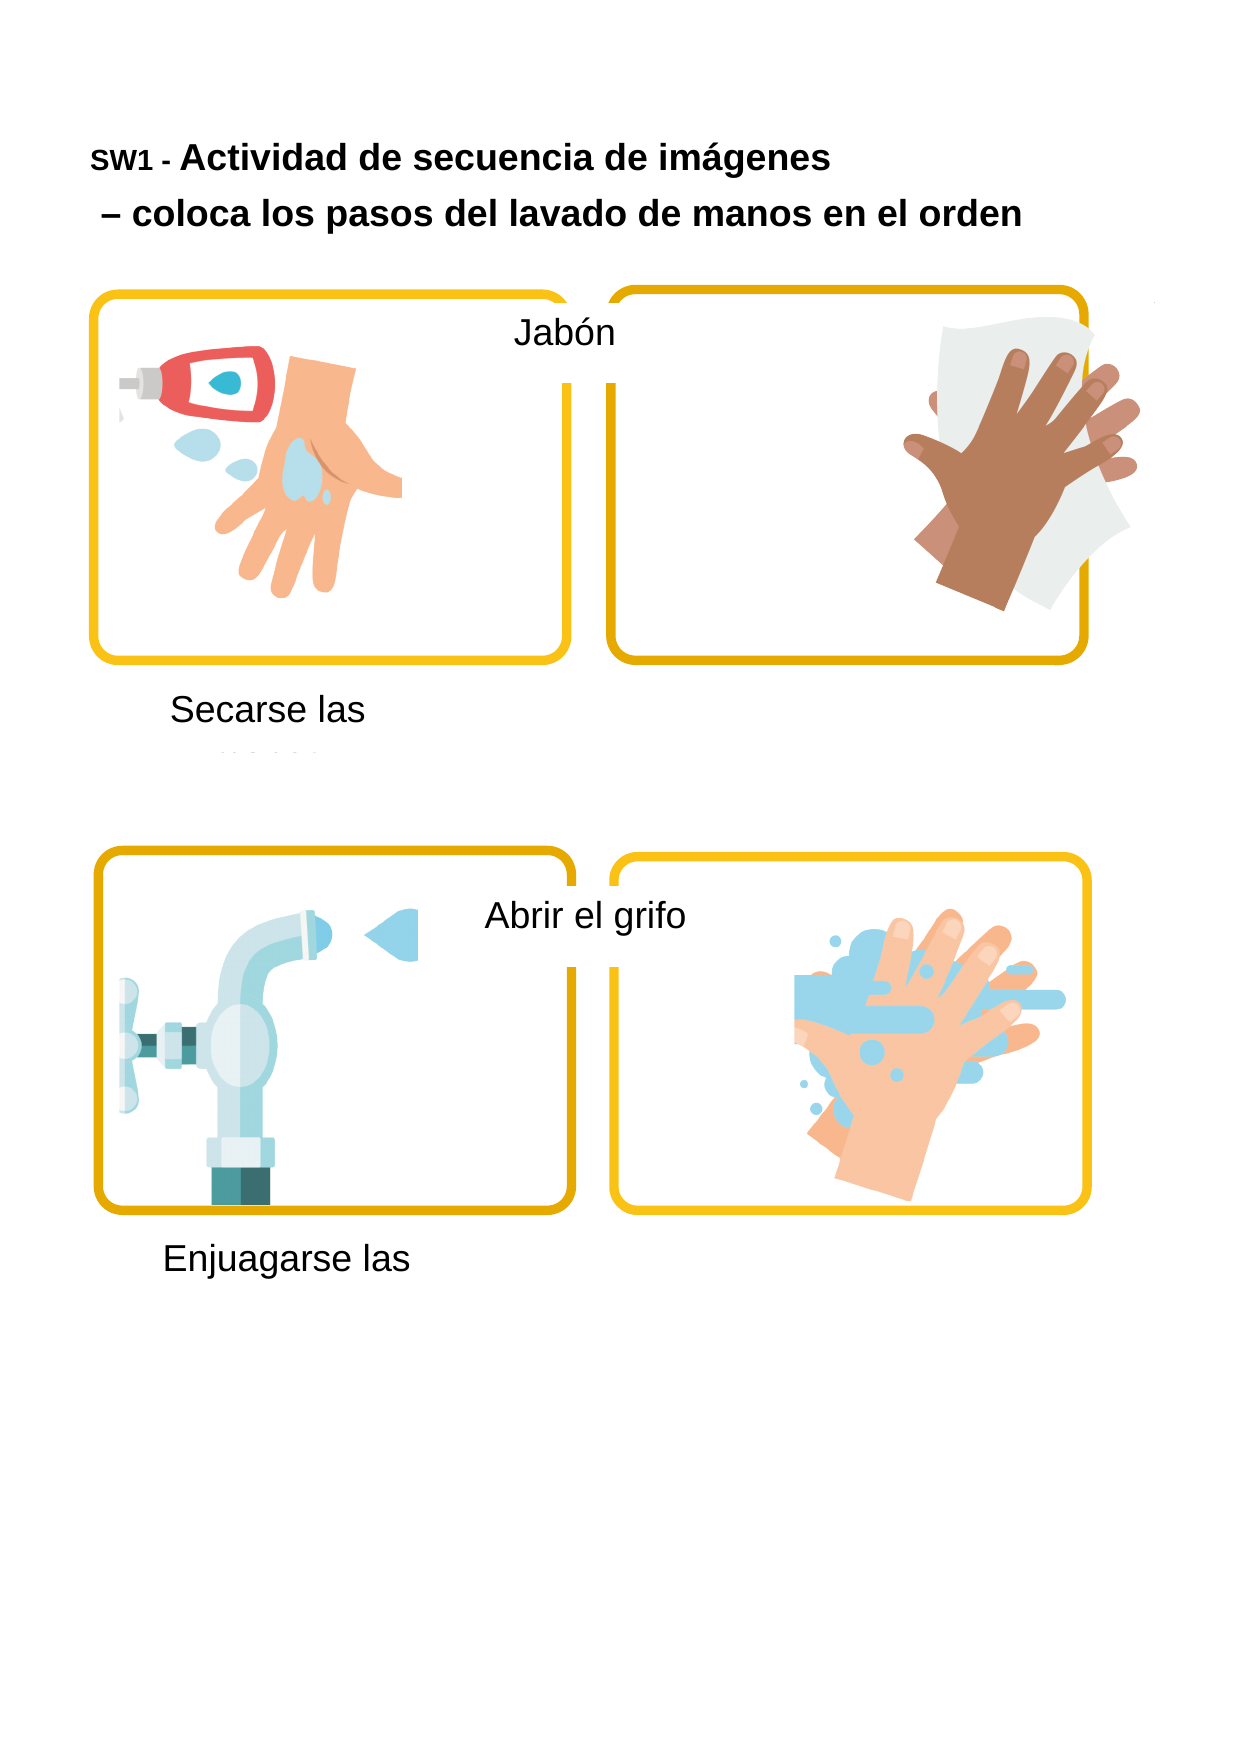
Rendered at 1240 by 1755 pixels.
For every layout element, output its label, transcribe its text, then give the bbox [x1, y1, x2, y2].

subtitle – coloca los pasos del lavado de manos en el orden correcto [90, 191, 1077, 239]
text Secarse las manos [134, 687, 401, 752]
text Abrir el grifo [433, 893, 737, 937]
text Jabón [417, 310, 712, 353]
subtitle SW1 - Actividad de secuencia de imágenes [90, 136, 1077, 179]
text Enjuagarse las manos [134, 1236, 438, 1302]
